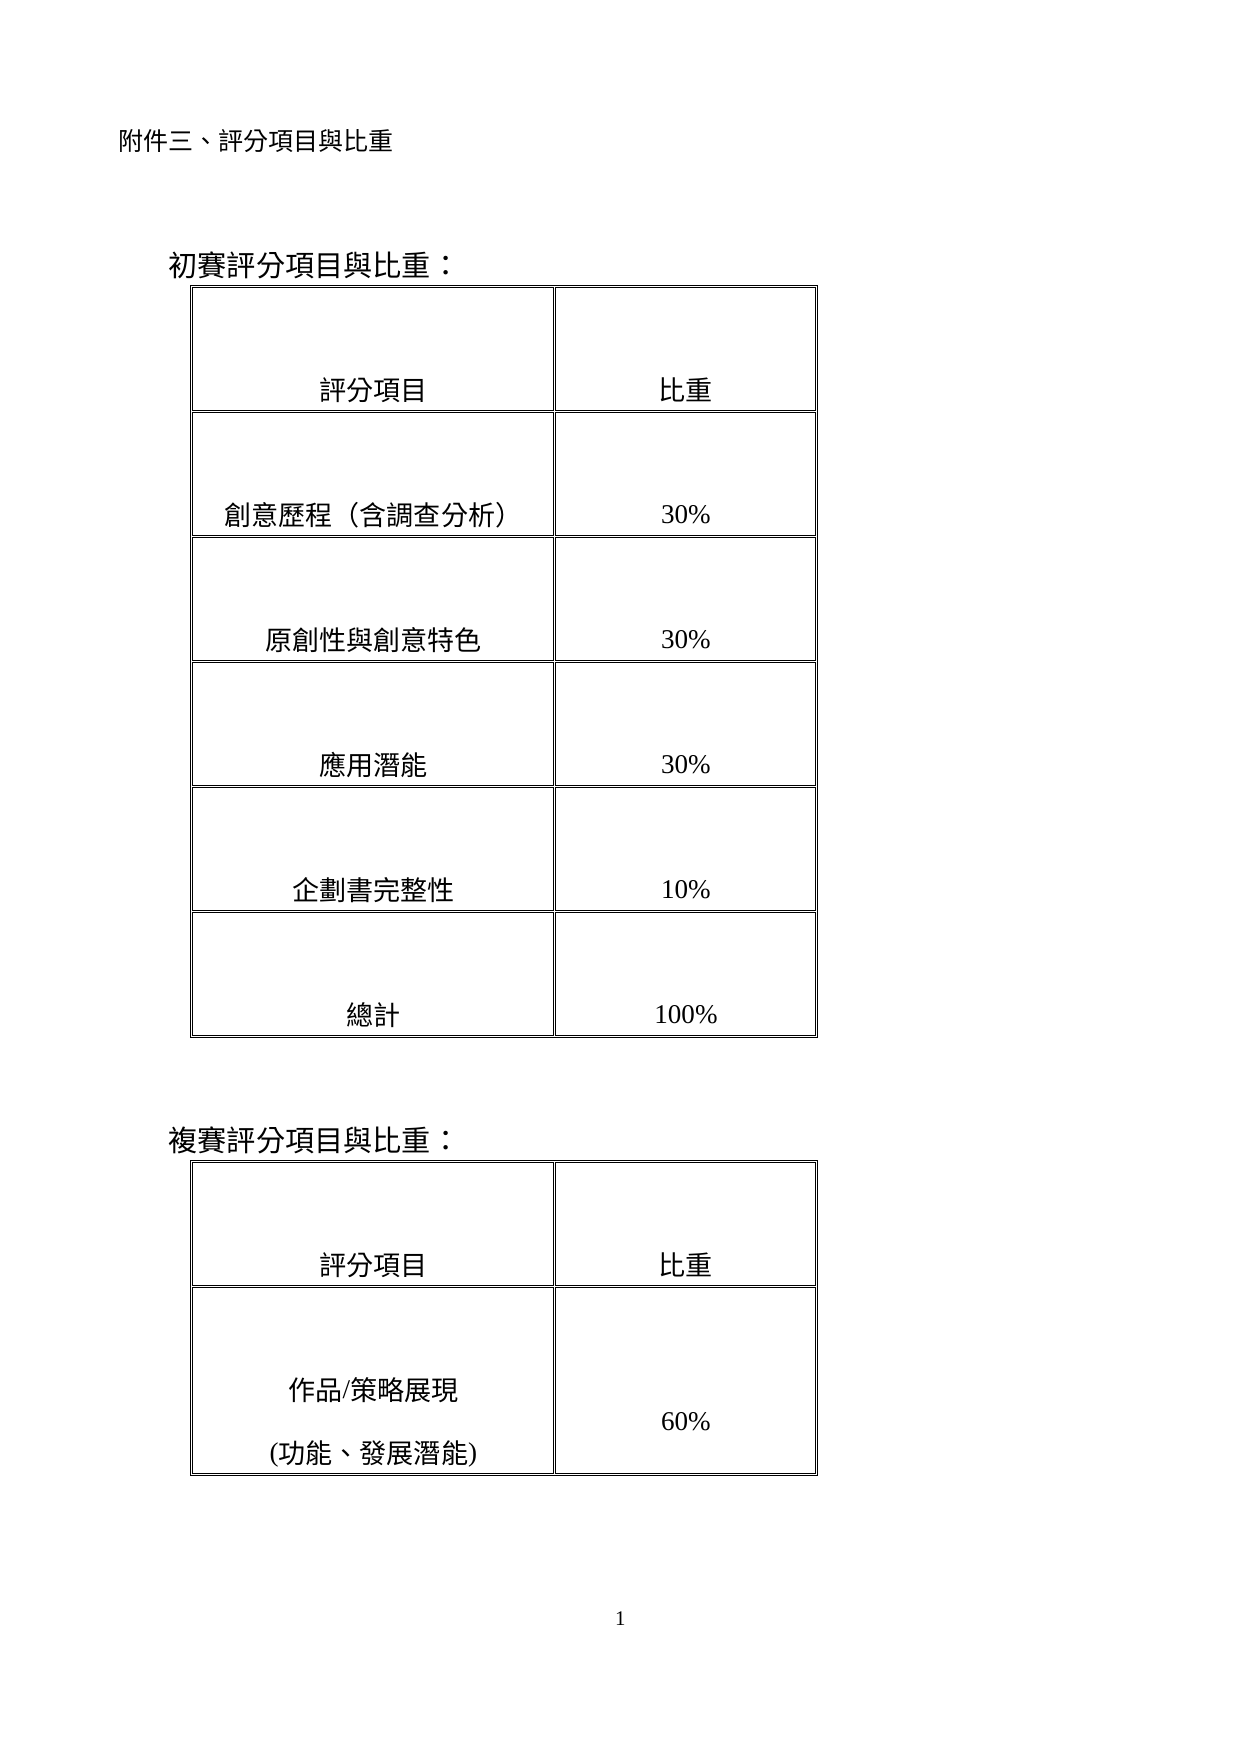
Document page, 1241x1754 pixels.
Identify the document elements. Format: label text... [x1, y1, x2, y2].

text 附件三、評分項目與比重 [118, 97, 1122, 160]
table_cell 作品/策略展現 (功能、發展潛能) [193, 1288, 553, 1472]
table_header 比重 [556, 1163, 815, 1285]
table_header 評分項目 [193, 1163, 553, 1285]
text 初賽評分項目與比重： [168, 222, 1122, 285]
table_cell 100% [556, 913, 815, 1035]
table_cell 30% [556, 413, 815, 535]
table_cell 企劃書完整性 [193, 788, 553, 910]
table_cell 原創性與創意特色 [193, 538, 553, 660]
table_cell 30% [556, 538, 815, 660]
table_cell 60% [556, 1288, 815, 1472]
table_cell 總計 [193, 913, 553, 1035]
table_header 比重 [556, 288, 815, 410]
text 複賽評分項目與比重： [168, 1097, 1122, 1160]
table_cell 10% [556, 788, 815, 910]
table_cell 應用潛能 [193, 663, 553, 785]
table_header 評分項目 [193, 288, 553, 410]
table_cell 創意歷程（含調查分析） [193, 413, 553, 535]
table_cell 30% [556, 663, 815, 785]
